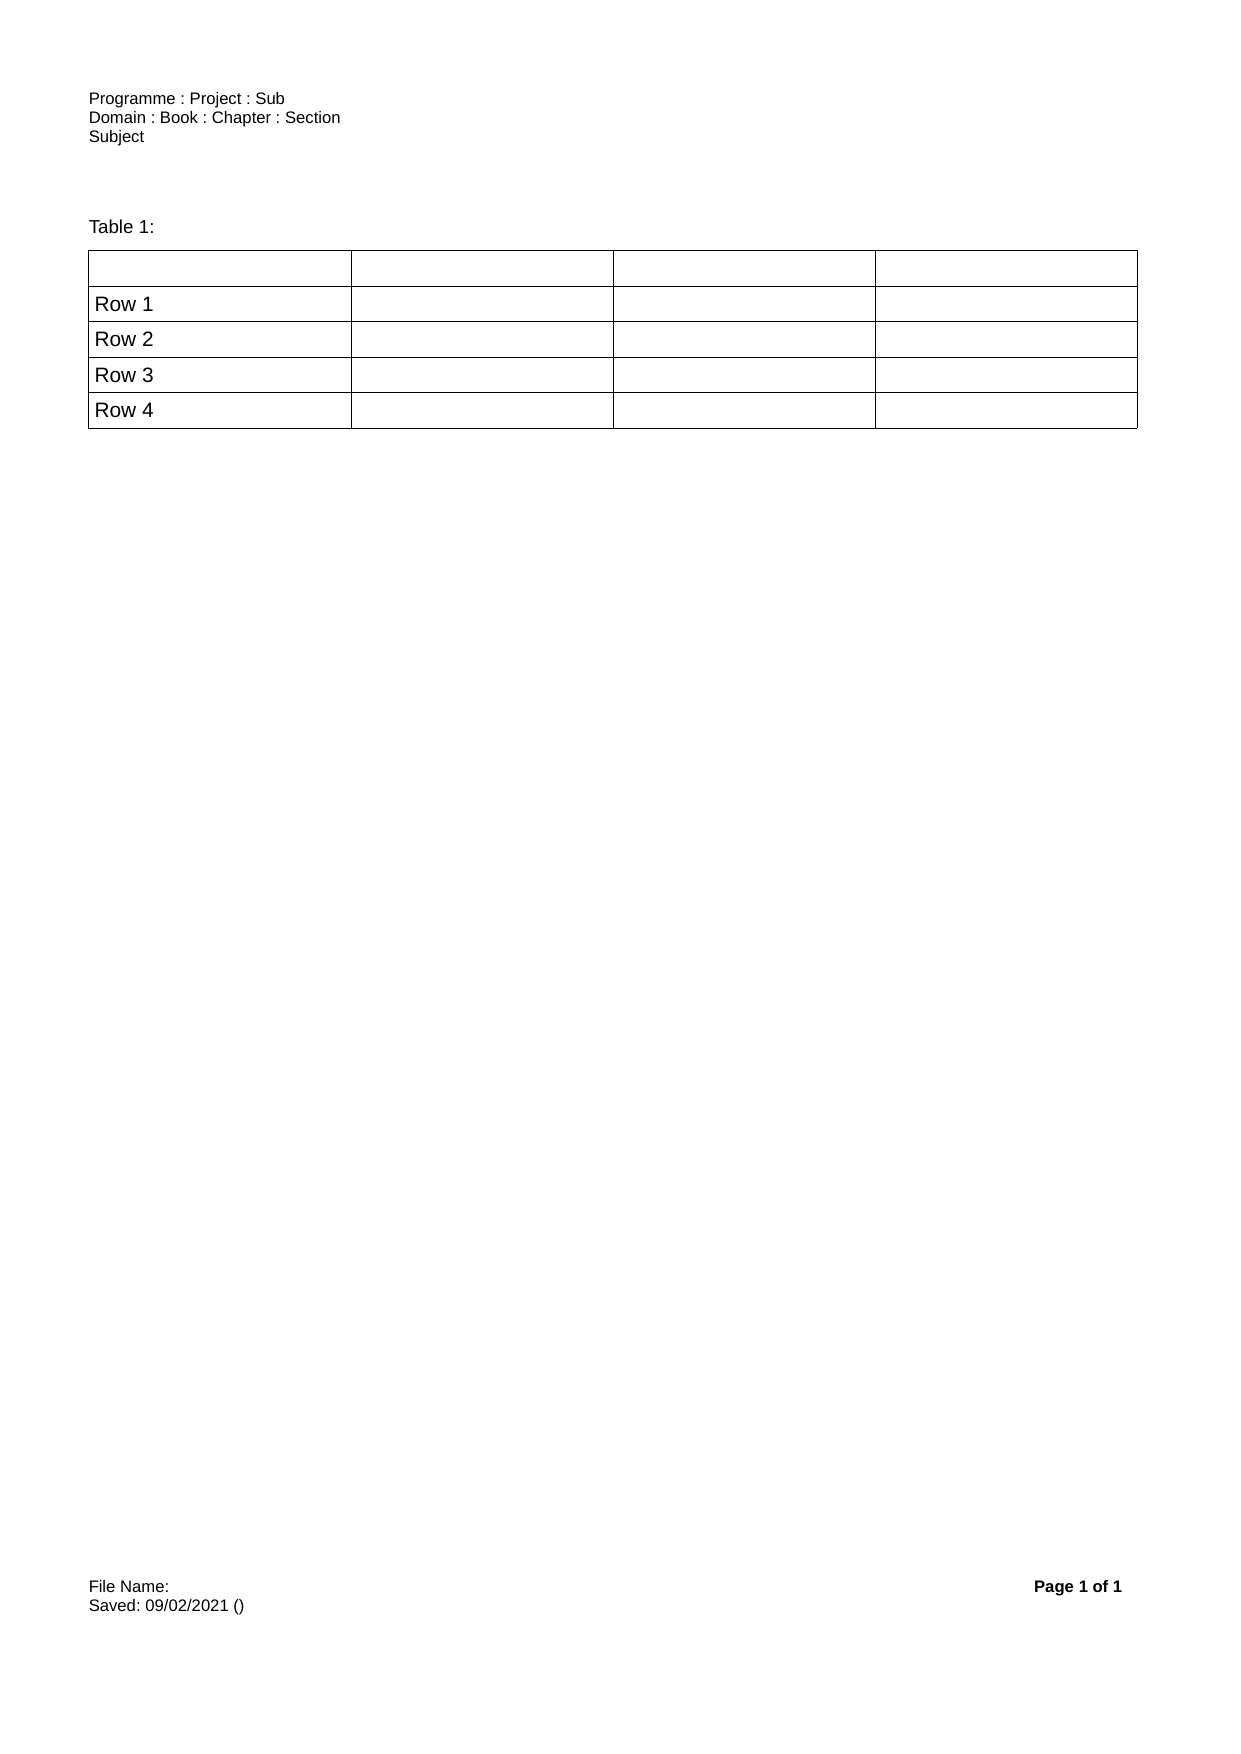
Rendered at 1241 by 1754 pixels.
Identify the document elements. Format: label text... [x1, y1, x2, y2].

table_cell [352, 393, 613, 428]
table_cell [614, 322, 875, 357]
table_cell Row 4 [89, 393, 351, 428]
table_header [352, 251, 613, 286]
table_cell Row 2 [89, 322, 351, 357]
table_header [614, 251, 875, 286]
table_cell Row 1 [89, 287, 351, 321]
table_header [89, 251, 351, 286]
table_cell Row 3 [89, 358, 351, 392]
table_cell [614, 358, 875, 392]
text Table 1: [88, 216, 1137, 237]
table_cell [876, 393, 1137, 428]
table_header [876, 251, 1137, 286]
table_cell [352, 358, 613, 392]
table_cell [876, 358, 1137, 392]
table_cell [352, 322, 613, 357]
table_cell [614, 287, 875, 321]
table_cell [876, 287, 1137, 321]
table_cell [876, 322, 1137, 357]
table_cell [614, 393, 875, 428]
table_cell [352, 287, 613, 321]
